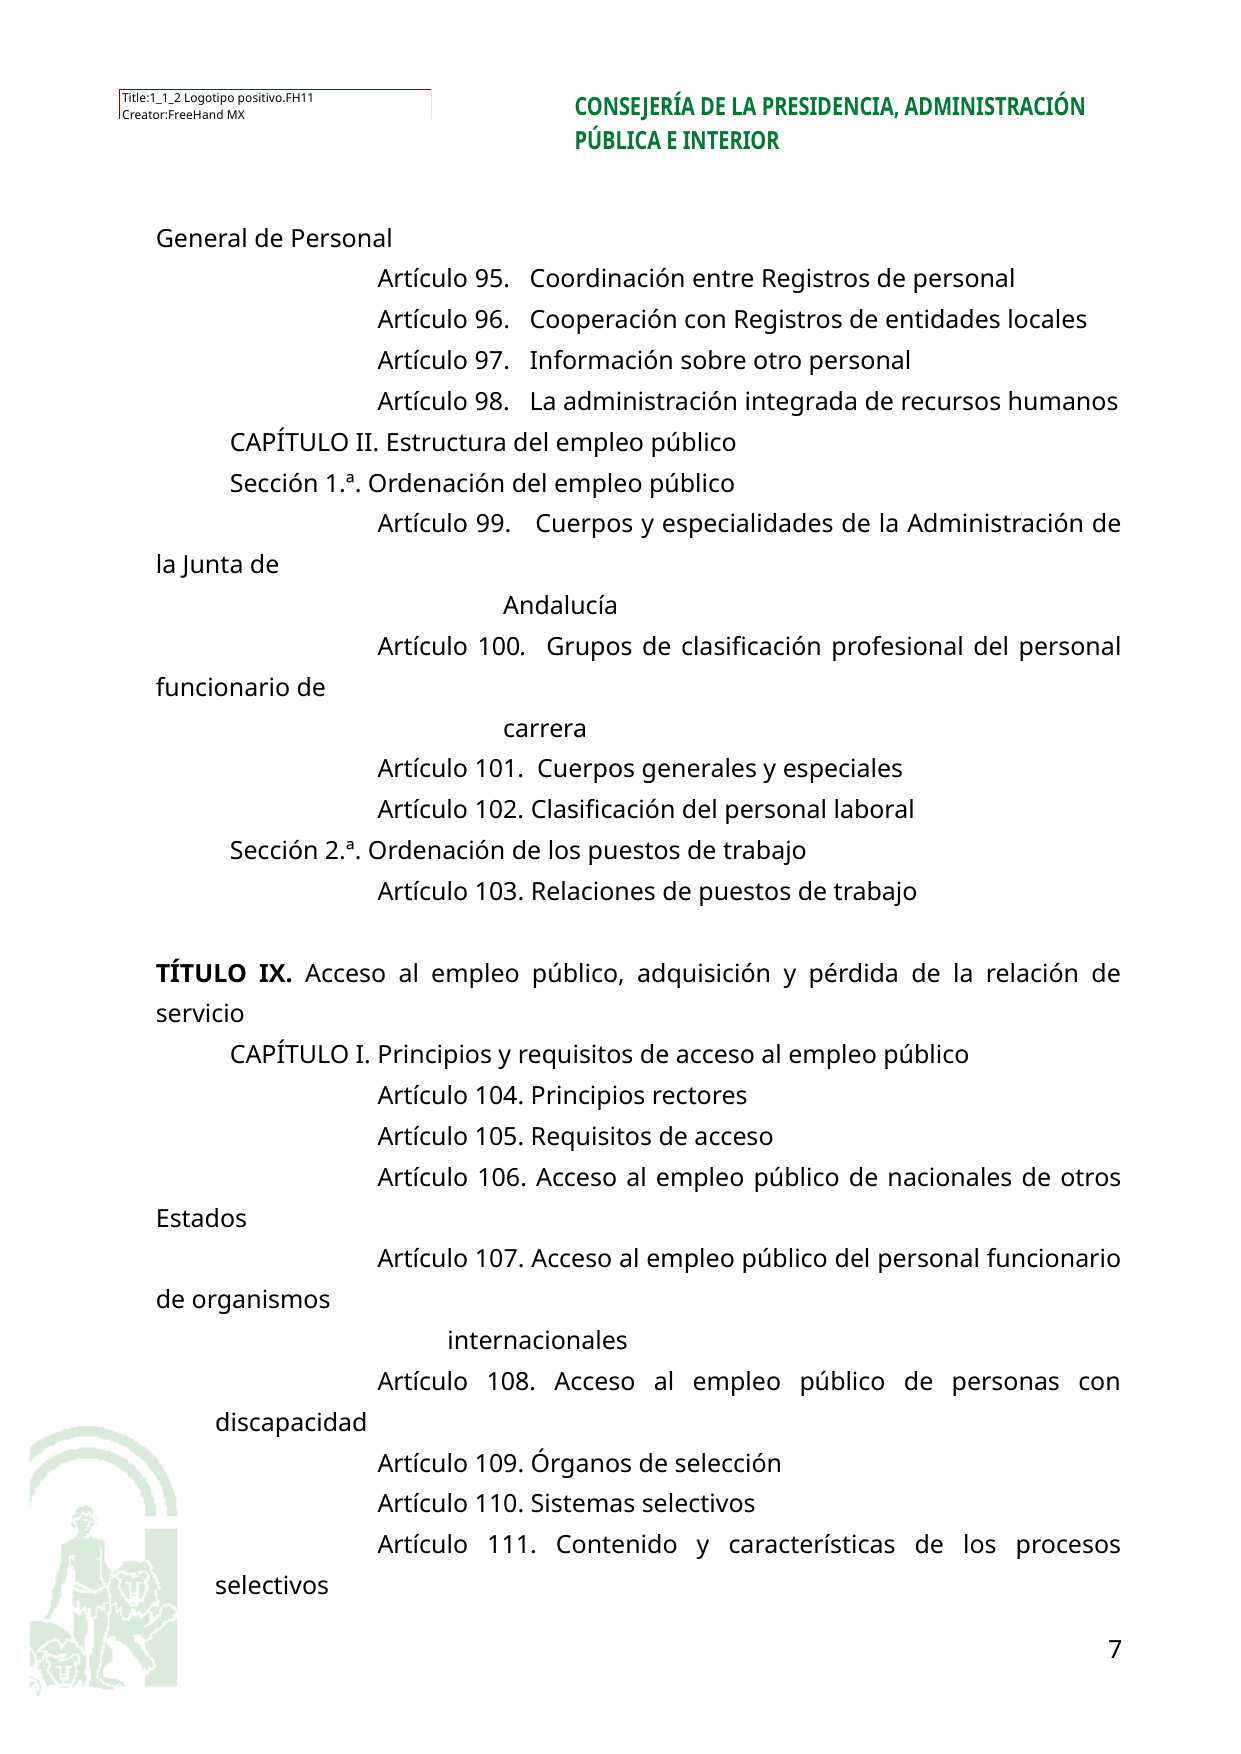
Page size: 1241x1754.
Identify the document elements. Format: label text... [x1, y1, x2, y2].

text internacionales [156, 1323, 1122, 1357]
picture [29, 1426, 178, 1696]
text Artículo 97. Información sobre otro personal [156, 343, 1122, 377]
text Artículo 105. Requisitos de acceso [156, 1118, 1122, 1153]
text Andalucía [156, 588, 1122, 622]
text CAPÍTULO II. Estructura del empleo público [156, 424, 1122, 458]
text Artículo 110. Sistemas selectivos [178, 1486, 1122, 1520]
text Artículo 108. Acceso al empleo público de personas con discapacidad [156, 1363, 1122, 1438]
text Artículo 95. Coordinación entre Registros de personal [156, 261, 1122, 295]
text Sección 1.ª. Ordenación del empleo público [156, 465, 1122, 499]
text Artículo 103. Relaciones de puestos de trabajo [156, 873, 1122, 908]
text Artículo 98. La administración integrada de recursos humanos [156, 383, 1122, 418]
text Sección 2.ª. Ordenación de los puestos de trabajo [156, 833, 1122, 867]
text Artículo 101. Cuerpos generales y especiales [156, 751, 1122, 785]
text Artículo 99. Cuerpos y especialidades de la Administración de la Junta de [156, 506, 1122, 581]
text CAPÍTULO I. Principios y requisitos de acceso al empleo público [156, 1037, 1122, 1071]
text Artículo 107. Acceso al empleo público del personal funcionario de organismos [156, 1241, 1122, 1316]
text Artículo 102. Clasificación del personal laboral [156, 792, 1122, 826]
text General de Personal [156, 220, 1122, 254]
text Artículo 111. Contenido y características de los procesos selectivos [178, 1527, 1122, 1602]
text Artículo 96. Cooperación con Registros de entidades locales [156, 302, 1122, 336]
text Artículo 100. Grupos de clasificación profesional del personal funcionario de [156, 628, 1122, 703]
text Artículo 109. Órganos de selección [178, 1445, 1122, 1479]
text TÍTULO IX. Acceso al empleo público, adquisición y pérdida de la relación de servicio [156, 955, 1122, 1030]
text Artículo 104. Principios rectores [156, 1078, 1122, 1112]
text Artículo 106. Acceso al empleo público de nacionales de otros Estados [156, 1159, 1122, 1234]
text carrera [156, 710, 1122, 744]
